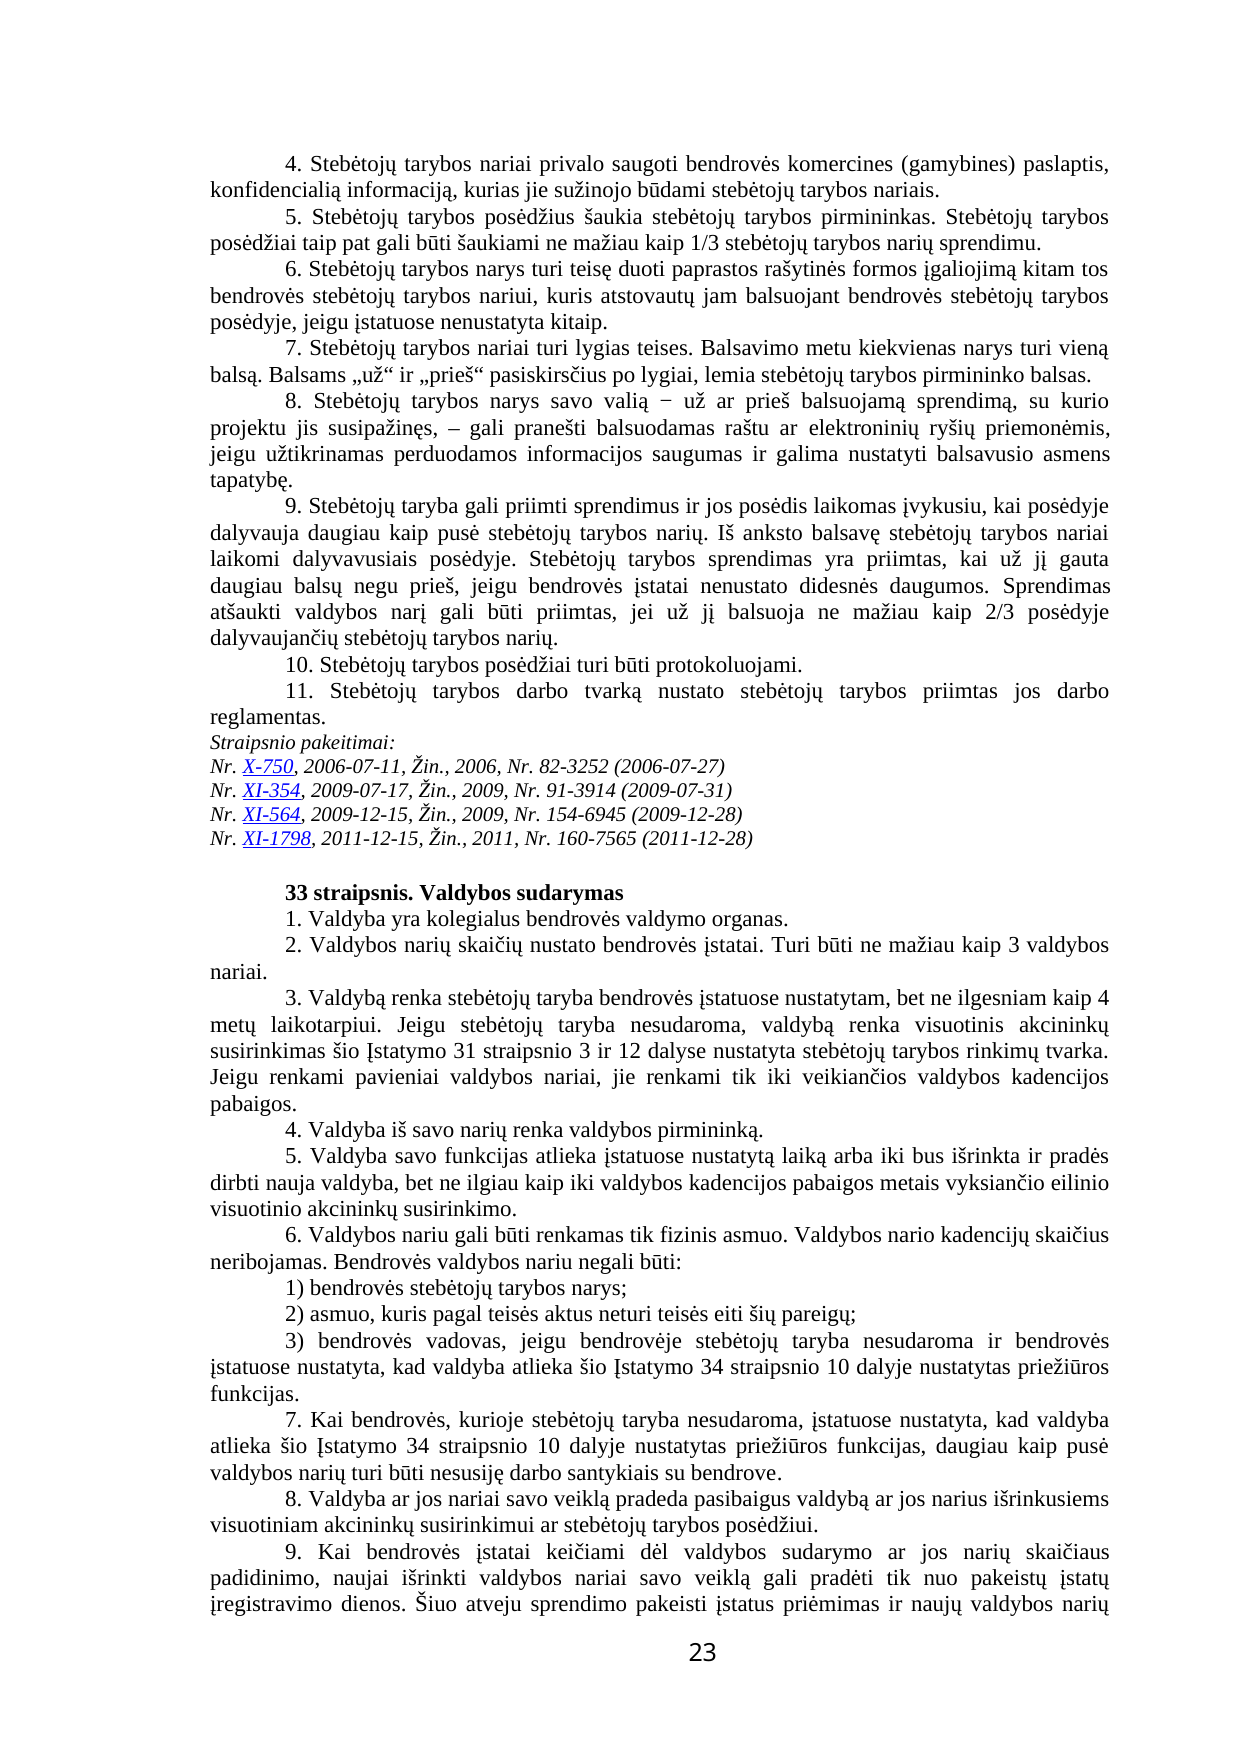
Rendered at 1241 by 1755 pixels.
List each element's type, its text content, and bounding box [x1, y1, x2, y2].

text 4. Valdyba iš savo narių renka valdybos pirmininką. [210, 1116, 1111, 1142]
text 1. Valdyba yra kolegialus bendrovės valdymo organas. [210, 905, 1111, 932]
text Nr. XI-564, 2009-12-15, Žin., 2009, Nr. 154-6945 (2009-12-28) [210, 802, 1120, 826]
text 10. Stebėtojų tarybos posėdžiai turi būti protokoluojami. [210, 651, 1111, 677]
text Nr. X-750, 2006-07-11, Žin., 2006, Nr. 82-3252 (2006-07-27) [210, 754, 1111, 778]
text 1) bendrovės stebėtojų tarybos narys; [210, 1274, 1111, 1301]
text 3) bendrovės vadovas, jeigu bendrovėje stebėtojų taryba nesudaroma ir bendrovės įstatuose nustatyta, kad valdyba atlieka šio Įstatymo 34 straipsnio 10 dalyje nustatytas priežiūros funkcijas. [210, 1327, 1111, 1406]
text 2) asmuo, kuris pagal teisės aktus neturi teisės eiti šių pareigų; [210, 1301, 1111, 1327]
text 7. Kai bendrovės, kurioje stebėtojų taryba nesudaroma, įstatuose nustatyta, kad valdyba atlieka šio Įstatymo 34 straipsnio 10 dalyje nustatytas priežiūros funkcijas, daugiau kaip pusė valdybos narių turi būti nesusiję darbo santykiais su bendrove. [210, 1406, 1111, 1485]
text Straipsnio pakeitimai: [210, 730, 1111, 754]
text 3. Valdybą renka stebėtojų taryba bendrovės įstatuose nustatytam, bet ne ilgesniam kaip 4 metų laikotarpiui. Jeigu stebėtojų taryba nesudaroma, valdybą renka visuotinis akcininkų susirinkimas šio Įstatymo 31 straipsnio 3 ir 12 dalyse nustatyta stebėtojų tarybos rinkimų tvarka. Jeigu renkami pavieniai valdybos nariai, jie renkami tik iki veikiančios valdybos kadencijos pabaigos. [210, 984, 1111, 1116]
text 6. Stebėtojų tarybos narys turi teisę duoti paprastos rašytinės formos įgaliojimą kitam tos bendrovės stebėtojų tarybos nariui, kuris atstovautų jam balsuojant bendrovės stebėtojų tarybos posėdyje, jeigu įstatuose nenustatyta kitaip. [210, 255, 1110, 334]
text 6. Valdybos nariu gali būti renkamas tik fizinis asmuo. Valdybos nario kadencijų skaičius neribojamas. Bendrovės valdybos nariu negali būti: [210, 1221, 1111, 1274]
text 5. Valdyba savo funkcijas atlieka įstatuose nustatytą laiką arba iki bus išrinkta ir pradės dirbti nauja valdyba, bet ne ilgiau kaip iki valdybos kadencijos pabaigos metais vyksiančio eilinio visuotinio akcininkų susirinkimo. [210, 1142, 1111, 1221]
text 9. Stebėtojų taryba gali priimti sprendimus ir jos posėdis laikomas įvykusiu, kai posėdyje dalyvauja daugiau kaip pusė stebėtojų tarybos narių. Iš anksto balsavę stebėtojų tarybos nariai laikomi dalyvavusiais posėdyje. Stebėtojų tarybos sprendimas yra priimtas, kai už jį gauta daugiau balsų negu prieš, jeigu bendrovės įstatai nenustato didesnės daugumos. Sprendimas atšaukti valdybos narį gali būti priimtas, jei už jį balsuoja ne mažiau kaip 2/3 posėdyje dalyvaujančių stebėtojų tarybos narių. [210, 493, 1111, 651]
text 11. Stebėtojų tarybos darbo tvarką nustato stebėtojų tarybos priimtas jos darbo reglamentas. [210, 677, 1111, 730]
text 2. Valdybos narių skaičių nustato bendrovės įstatai. Turi būti ne mažiau kaip 3 valdybos nariai. [210, 932, 1111, 984]
text 7. Stebėtojų tarybos nariai turi lygias teises. Balsavimo metu kiekvienas narys turi vieną balsą. Balsams „už“ ir „prieš“ pasiskirsčius po lygiai, lemia stebėtojų tarybos pirmininko balsas. [210, 334, 1111, 387]
text Nr. XI-354, 2009-07-17, Žin., 2009, Nr. 91-3914 (2009-07-31) [210, 778, 1120, 802]
text 4. Stebėtojų tarybos nariai privalo saugoti bendrovės komercines (gamybines) paslaptis, konfidencialią informaciją, kurias jie sužinojo būdami stebėtojų tarybos nariais. [210, 150, 1111, 203]
text Nr. XI-1798, 2011-12-15, Žin., 2011, Nr. 160-7565 (2011-12-28) [210, 826, 1120, 850]
text 8. Valdyba ar jos nariai savo veiklą pradeda pasibaigus valdybą ar jos narius išrinkusiems visuotiniam akcininkų susirinkimui ar stebėtojų tarybos posėdžiui. [210, 1485, 1111, 1538]
text 5. Stebėtojų tarybos posėdžius šaukia stebėtojų tarybos pirmininkas. Stebėtojų tarybos posėdžiai taip pat gali būti šaukiami ne mažiau kaip 1/3 stebėtojų tarybos narių sprendimu. [210, 203, 1111, 255]
text 33 straipsnis. Valdybos sudarymas [210, 879, 1111, 905]
text 8. Stebėtojų tarybos narys savo valią − už ar prieš balsuojamą sprendimą, su kurio projektu jis susipažinęs, – gali pranešti balsuodamas raštu ar elektroninių ryšių priemonėmis, jeigu užtikrinamas perduodamos informacijos saugumas ir galima nustatyti balsavusio asmens tapatybę. [210, 387, 1111, 493]
text 9. Kai bendrovės įstatai keičiami dėl valdybos sudarymo ar jos narių skaičiaus padidinimo, naujai išrinkti valdybos nariai savo veiklą gali pradėti tik nuo pakeistų įstatų įregistravimo dienos. Šiuo atveju sprendimo pakeisti įstatus priėmimas ir naujų valdybos narių [210, 1538, 1111, 1617]
